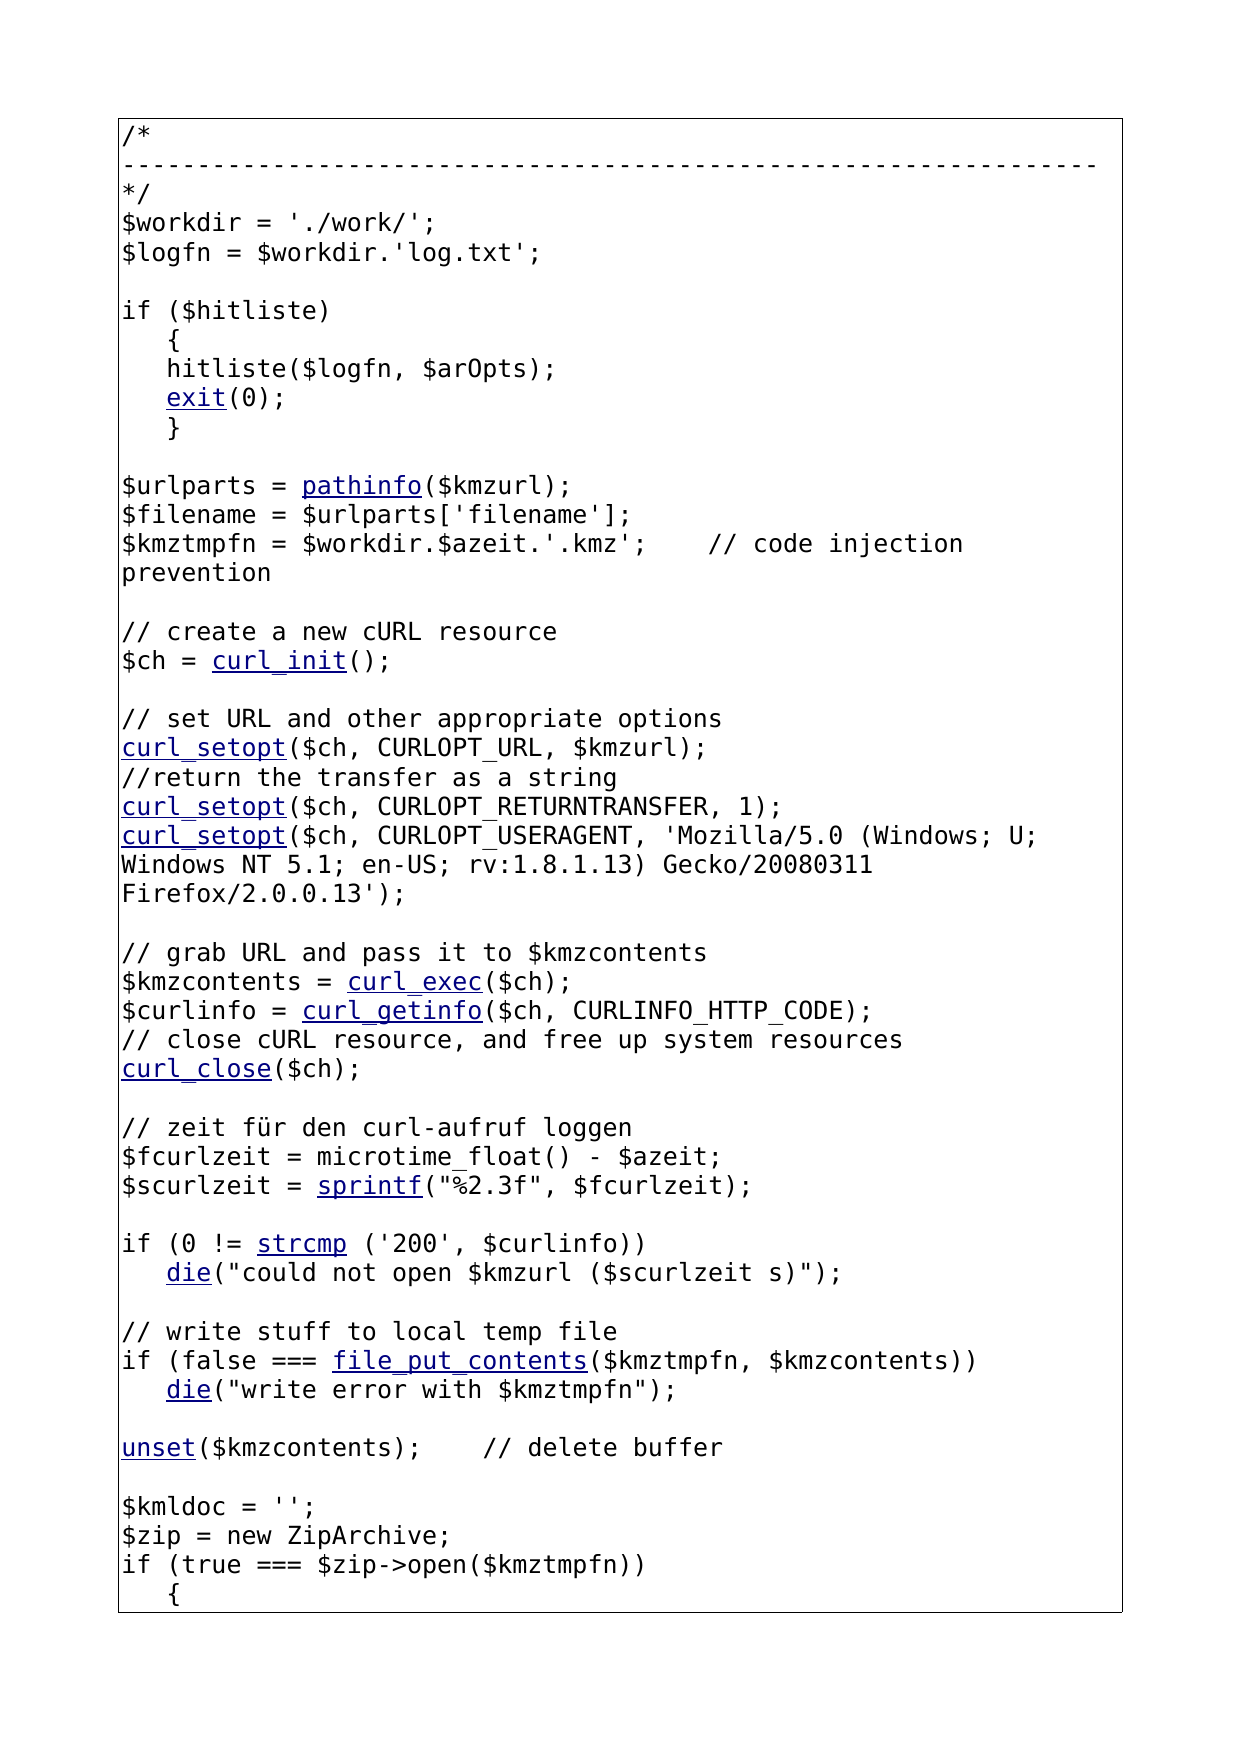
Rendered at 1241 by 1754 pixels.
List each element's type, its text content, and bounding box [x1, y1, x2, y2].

table_header /* ----------------------------------------------------------------- */ $workdir = './work/'; $logfn = $workdir.'log.txt'; if ($hitliste) { hitliste($logfn, $arOpts); exit(0); } $urlparts = pathinfo($kmzurl); $filename = $urlparts['filename']; $kmztmpfn = $workdir.$azeit.'.kmz'; // code injection prevention // create a new cURL resource $ch = curl_init(); // set URL and other appropriate options curl_setopt($ch, CURLOPT_URL, $kmzurl); //return the transfer as a string curl_setopt($ch, CURLOPT_RETURNTRANSFER, 1); curl_setopt($ch, CURLOPT_USERAGENT, 'Mozilla/5.0 (Windows; U; Windows NT 5.1; en-US; rv:1.8.1.13) Gecko/20080311 Firefox/2.0.0.13'); // grab URL and pass it to $kmzcontents $kmzcontents = curl_exec($ch); $curlinfo = curl_getinfo($ch, CURLINFO_HTTP_CODE); // close cURL resource, and free up system resources curl_close($ch); // zeit für den curl-aufruf loggen $fcurlzeit = microtime_float() - $azeit; $scurlzeit = sprintf("%2.3f", $fcurlzeit); if (0 != strcmp ('200', $curlinfo)) die("could not open $kmzurl ($scurlzeit s)"); // write stuff to local temp file if (false === file_put_contents($kmztmpfn, $kmzcontents)) die("write error with $kmztmpfn"); unset($kmzcontents); // delete buffer $kmldoc = ''; $zip = new ZipArchive; if (true === $zip->open($kmztmpfn)) { [119, 119, 1122, 1612]
